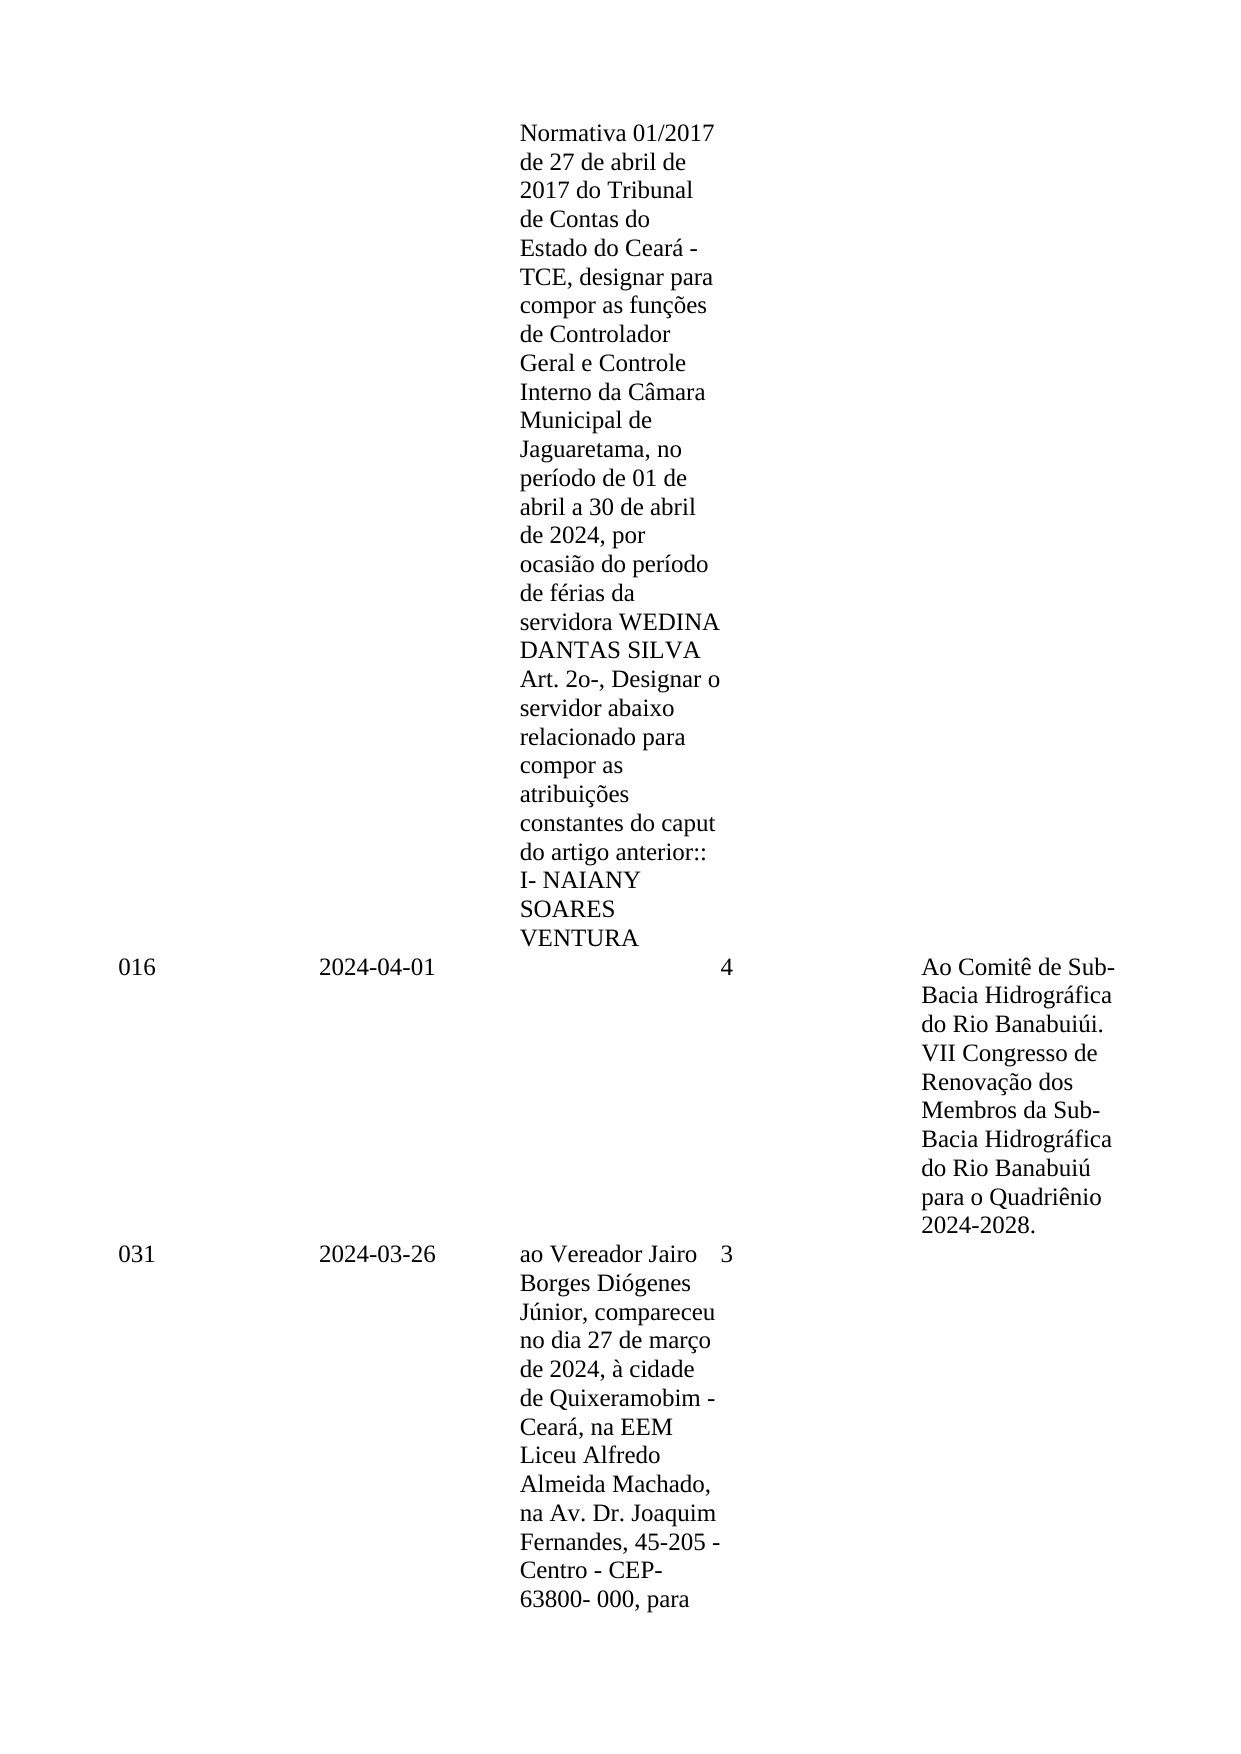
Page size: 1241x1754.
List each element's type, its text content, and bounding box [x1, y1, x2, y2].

table_cell ao Vereador Jairo Borges Diógenes Júnior, compareceu no dia 27 de março de 2024, à cidade de Quixeramobim -Ceará, na EEM Liceu Alfredo Almeida Machado, na Av. Dr. Joaquim Fernandes, 45-205 - Centro - CEP- 63800- 000, para [520, 1239, 720, 1613]
table_cell [921, 1239, 1122, 1613]
table_cell [319, 118, 519, 952]
table_cell 2024-04-01 [319, 952, 519, 1239]
table_cell Normativa 01/2017 de 27 de abril de 2017 do Tribunal de Contas do Estado do Ceará - TCE, designar para compor as funções de Controlador Geral e Controle Interno da Câmara Municipal de Jaguaretama, no período de 01 de abril a 30 de abril de 2024, por ocasião do período de férias da servidora WEDINA DANTAS SILVA Art. 2o-, Designar o servidor abaixo relacionado para compor as atribuições constantes do caput do artigo anterior:: I- NAIANY SOARES VENTURA [520, 118, 720, 952]
table_cell [118, 118, 319, 952]
table_cell [921, 118, 1122, 952]
table_cell [520, 952, 720, 1239]
table_cell 3 [720, 1239, 921, 1613]
table_cell 031 [118, 1239, 319, 1613]
table_cell Ao Comitê de Sub-Bacia Hidrográfica do Rio Banabuiúi. VII Congresso de Renovação dos Membros da Sub-Bacia Hidrográfica do Rio Banabuiú para o Quadriênio 2024-2028. [921, 952, 1122, 1239]
table_cell 4 [720, 952, 921, 1239]
table_cell [720, 118, 921, 952]
table_cell 2024-03-26 [319, 1239, 519, 1613]
table_cell 016 [118, 952, 319, 1239]
